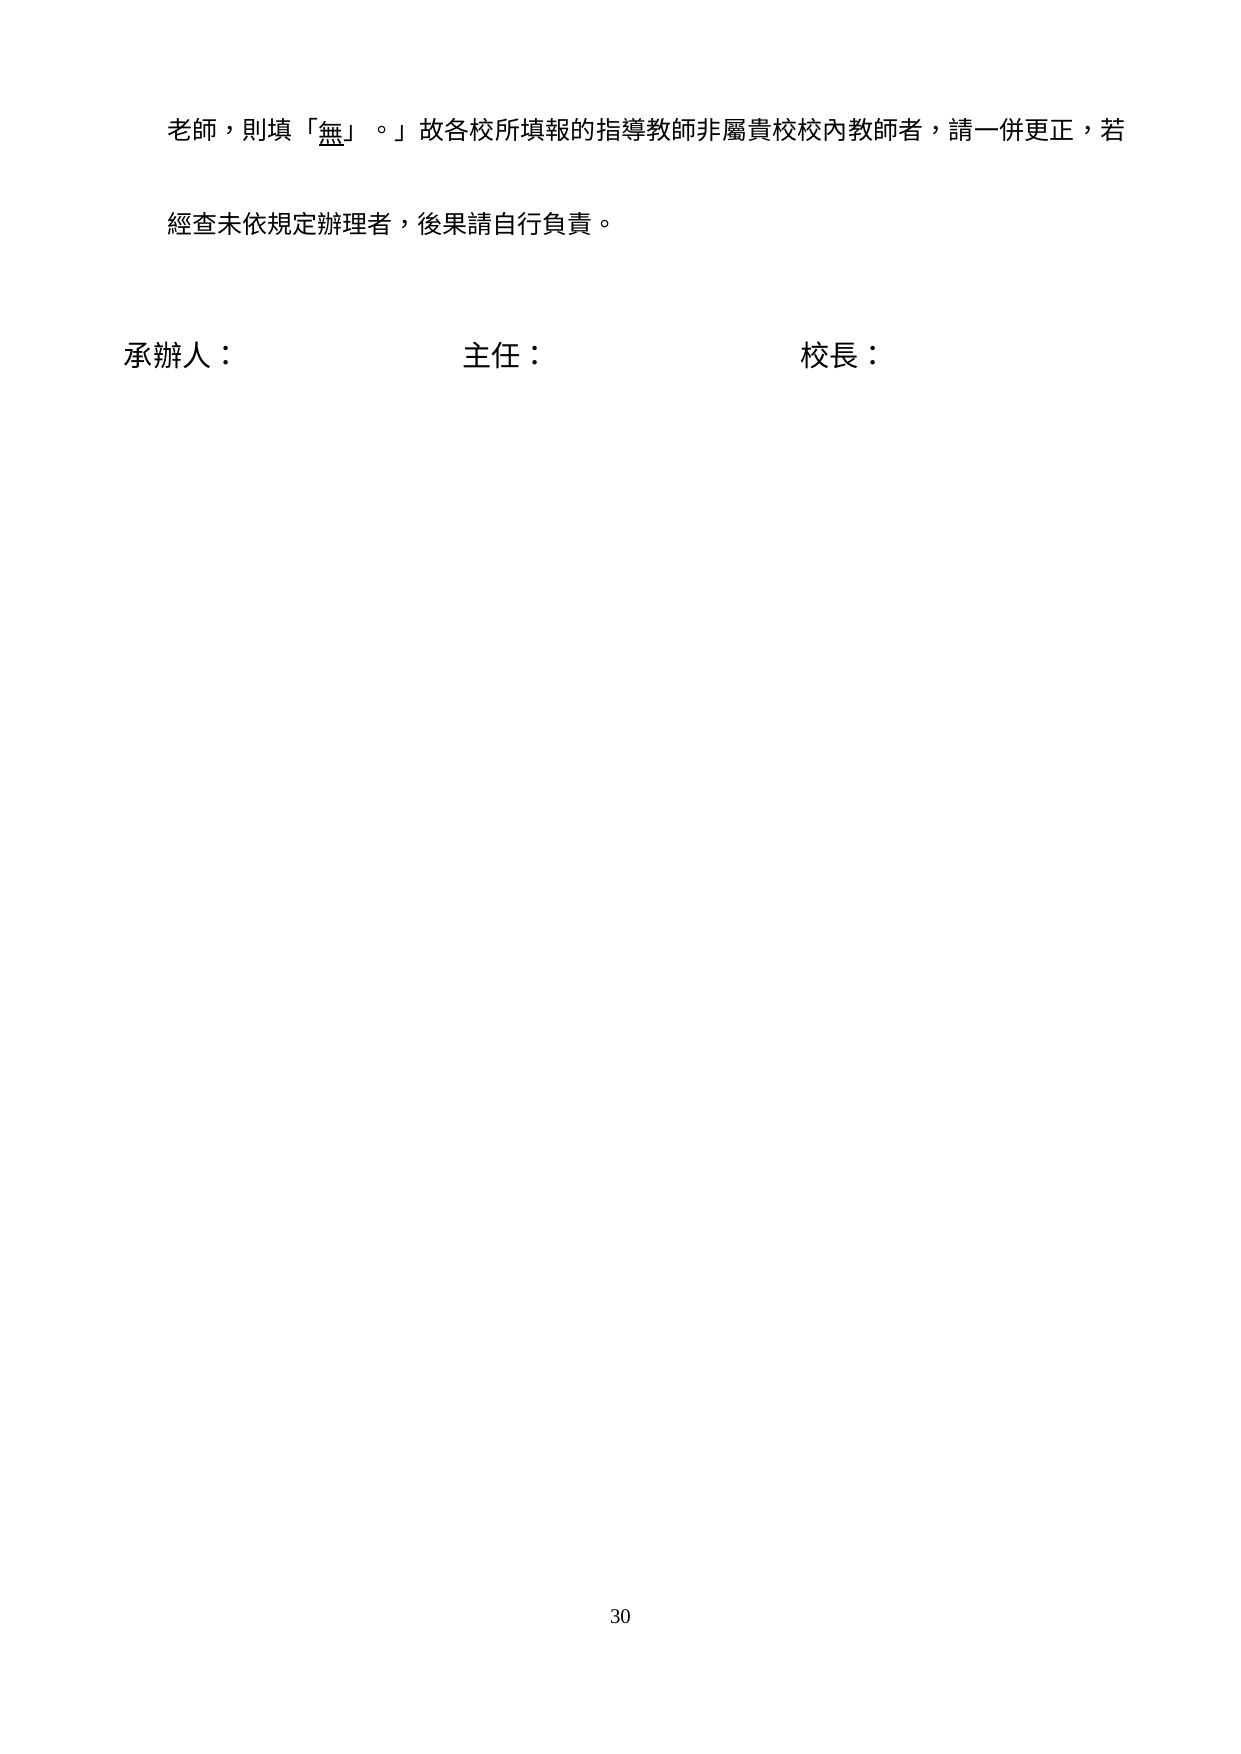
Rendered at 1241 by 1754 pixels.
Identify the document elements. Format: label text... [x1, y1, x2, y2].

table_header 校長： [789, 340, 1128, 373]
table_header 承辦人： [113, 340, 451, 373]
text 老師，則填「無」。」故各校所填報的指導教師非屬貴校校內教師者，請一併更正，若經查未依規定辦理者，後果請自行負責。 [112, 89, 1128, 246]
table_header 主任： [451, 340, 789, 373]
